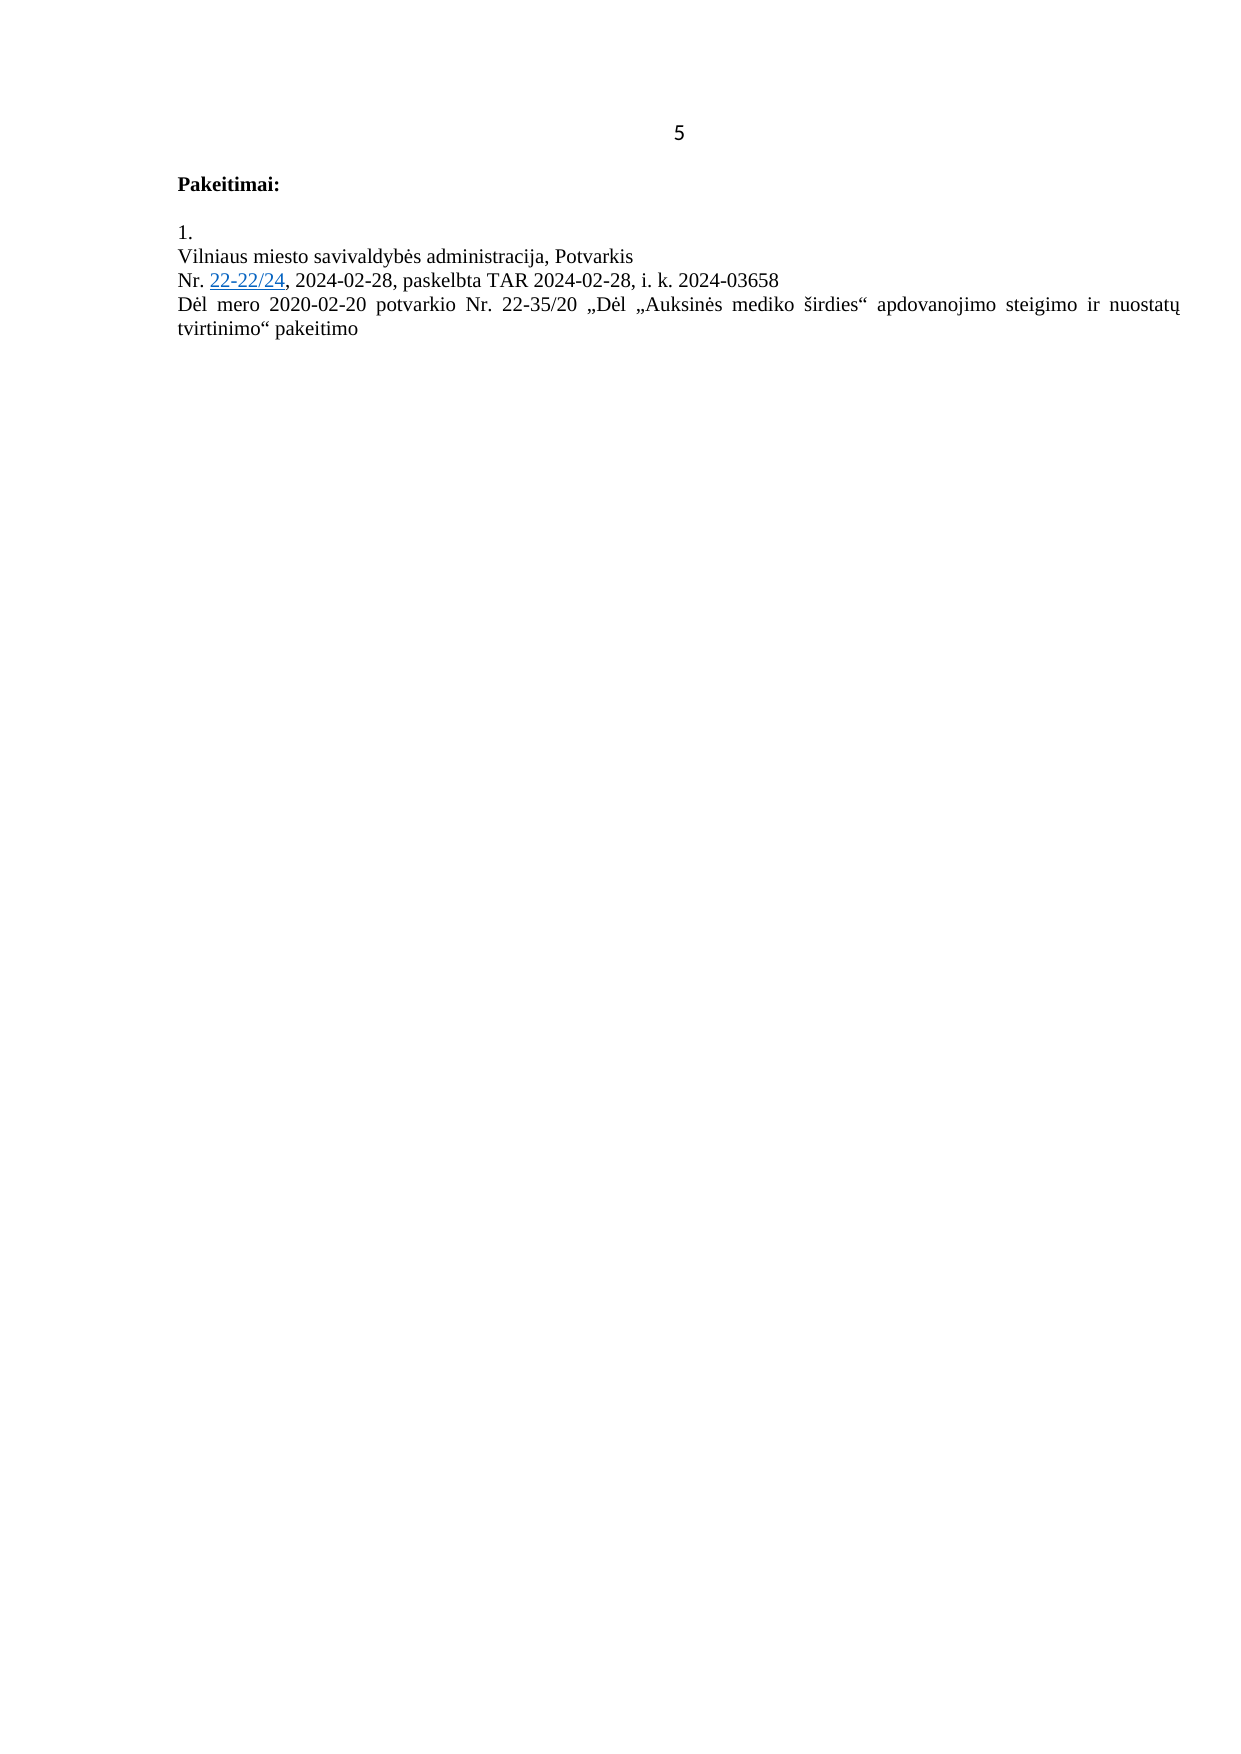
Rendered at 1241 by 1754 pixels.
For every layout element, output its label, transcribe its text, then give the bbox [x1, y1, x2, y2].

text Pakeitimai: [177, 172, 1181, 196]
text Vilniaus miesto savivaldybės administracija, Potvarkis [177, 244, 1181, 268]
text Nr. 22-22/24, 2024-02-28, paskelbta TAR 2024-02-28, i. k. 2024-03658 [177, 268, 1181, 292]
text 1. [177, 220, 1181, 244]
text Dėl mero 2020-02-20 potvarkio Nr. 22-35/20 „Dėl „Auksinės mediko širdies“ apdovanojimo steigimo ir nuostatų tvirtinimo“ pakeitimo [177, 292, 1181, 340]
